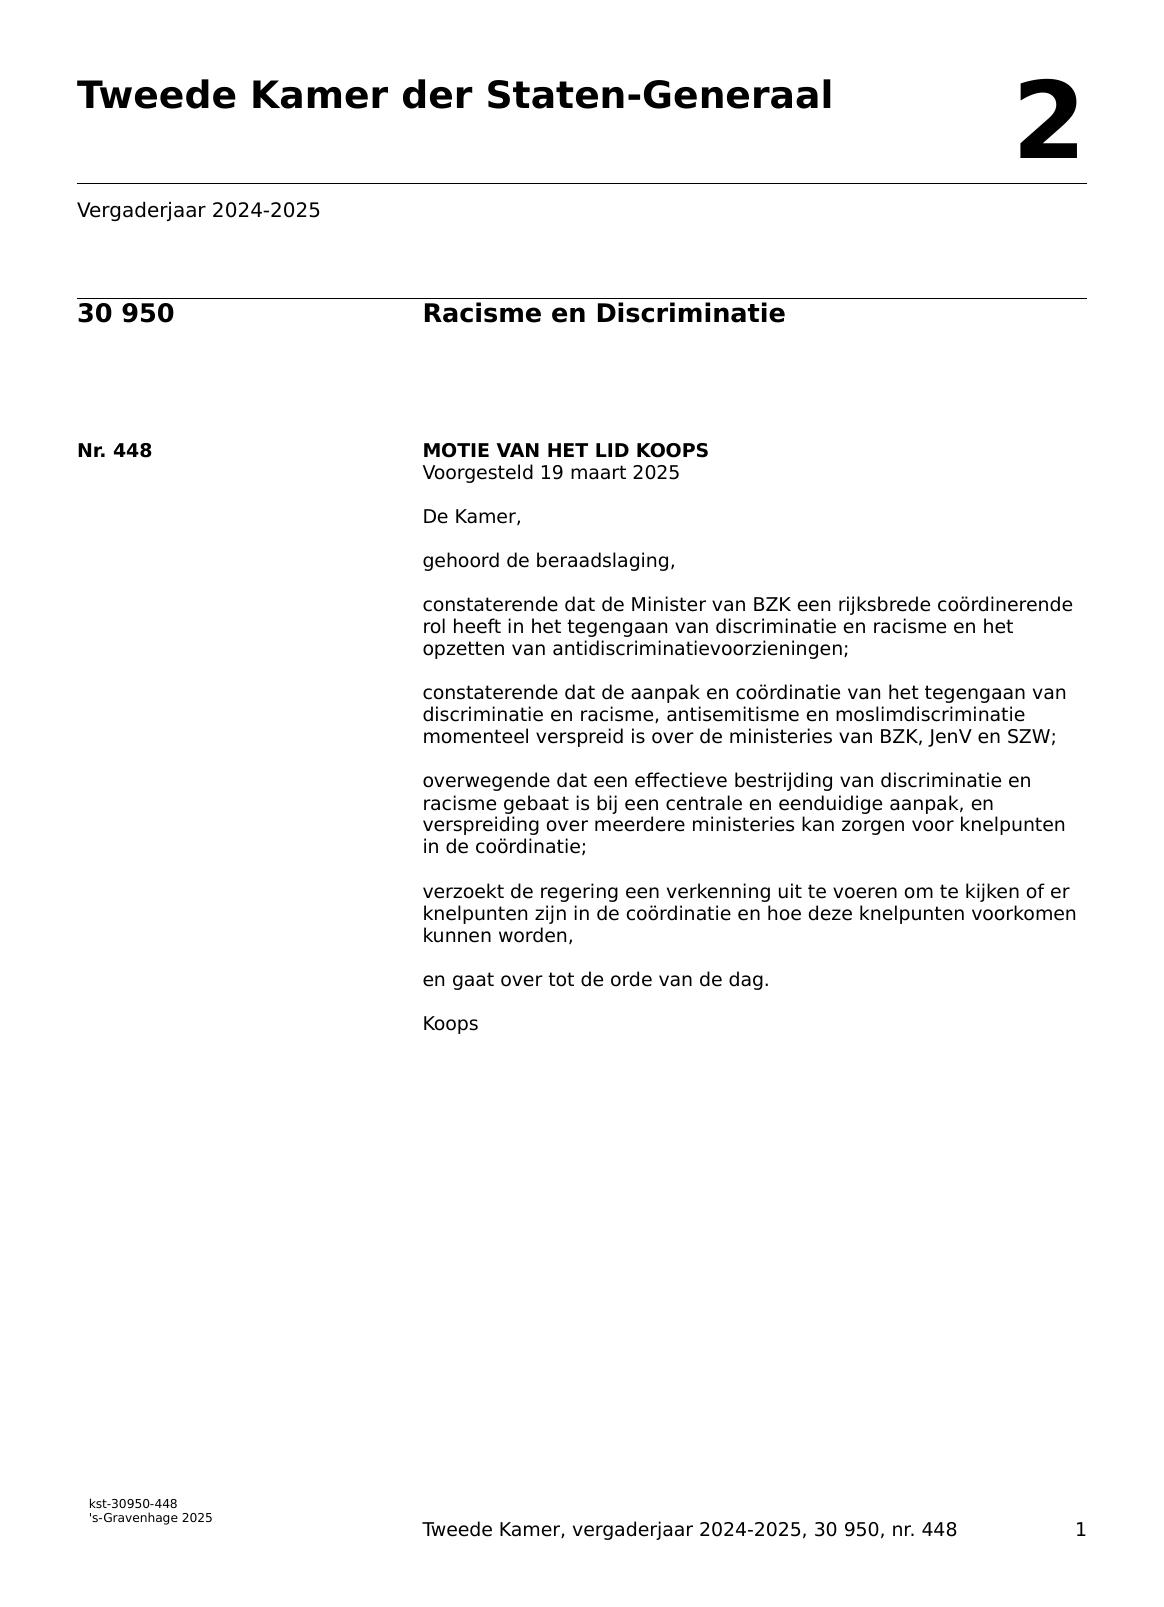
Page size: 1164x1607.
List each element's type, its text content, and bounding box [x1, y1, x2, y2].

text constaterende dat de aanpak en coördinatie van het tegengaan van discriminatie en racisme, antisemitisme en moslimdiscriminatie momenteel verspreid is over de ministeries van BZK, JenV en SZW; [422, 682, 1087, 748]
text verzoekt de regering een verkenning uit te voeren om te kijken of er knelpunten zijn in de coördinatie en hoe deze knelpunten voorkomen kunnen worden, [422, 881, 1087, 946]
text De Kamer, [422, 506, 1087, 528]
text en gaat over tot de orde van de dag. [422, 969, 1087, 991]
subtitle 30 950 Racisme en Discriminatie [77, 299, 1087, 329]
text Voorgesteld 19 maart 2025 [422, 462, 1087, 484]
text constaterende dat de Minister van BZK een rijksbrede coördinerende rol heeft in het tegengaan van discriminatie en racisme en het opzetten van antidiscriminatievoorzieningen; [422, 594, 1087, 660]
text 's-Gravenhage 2025 [88, 1511, 323, 1525]
text kst-30950-448 [88, 1497, 323, 1511]
table_cell Vergaderjaar 2024-2025 [77, 184, 1087, 298]
table_header Tweede Kamer der Staten-Generaal [77, 59, 886, 183]
text Koops [422, 1013, 1087, 1035]
text overwegende dat een effectieve bestrijding van discriminatie en racisme gebaat is bij een centrale en eenduidige aanpak, en verspreiding over meerdere ministeries kan zorgen voor knelpunten in de coördinatie; [422, 770, 1087, 858]
subtitle Nr. 448 MOTIE VAN HET LID KOOPS [77, 440, 1087, 462]
table_header 2 [886, 59, 1087, 183]
text gehoord de beraadslaging, [422, 550, 1087, 572]
